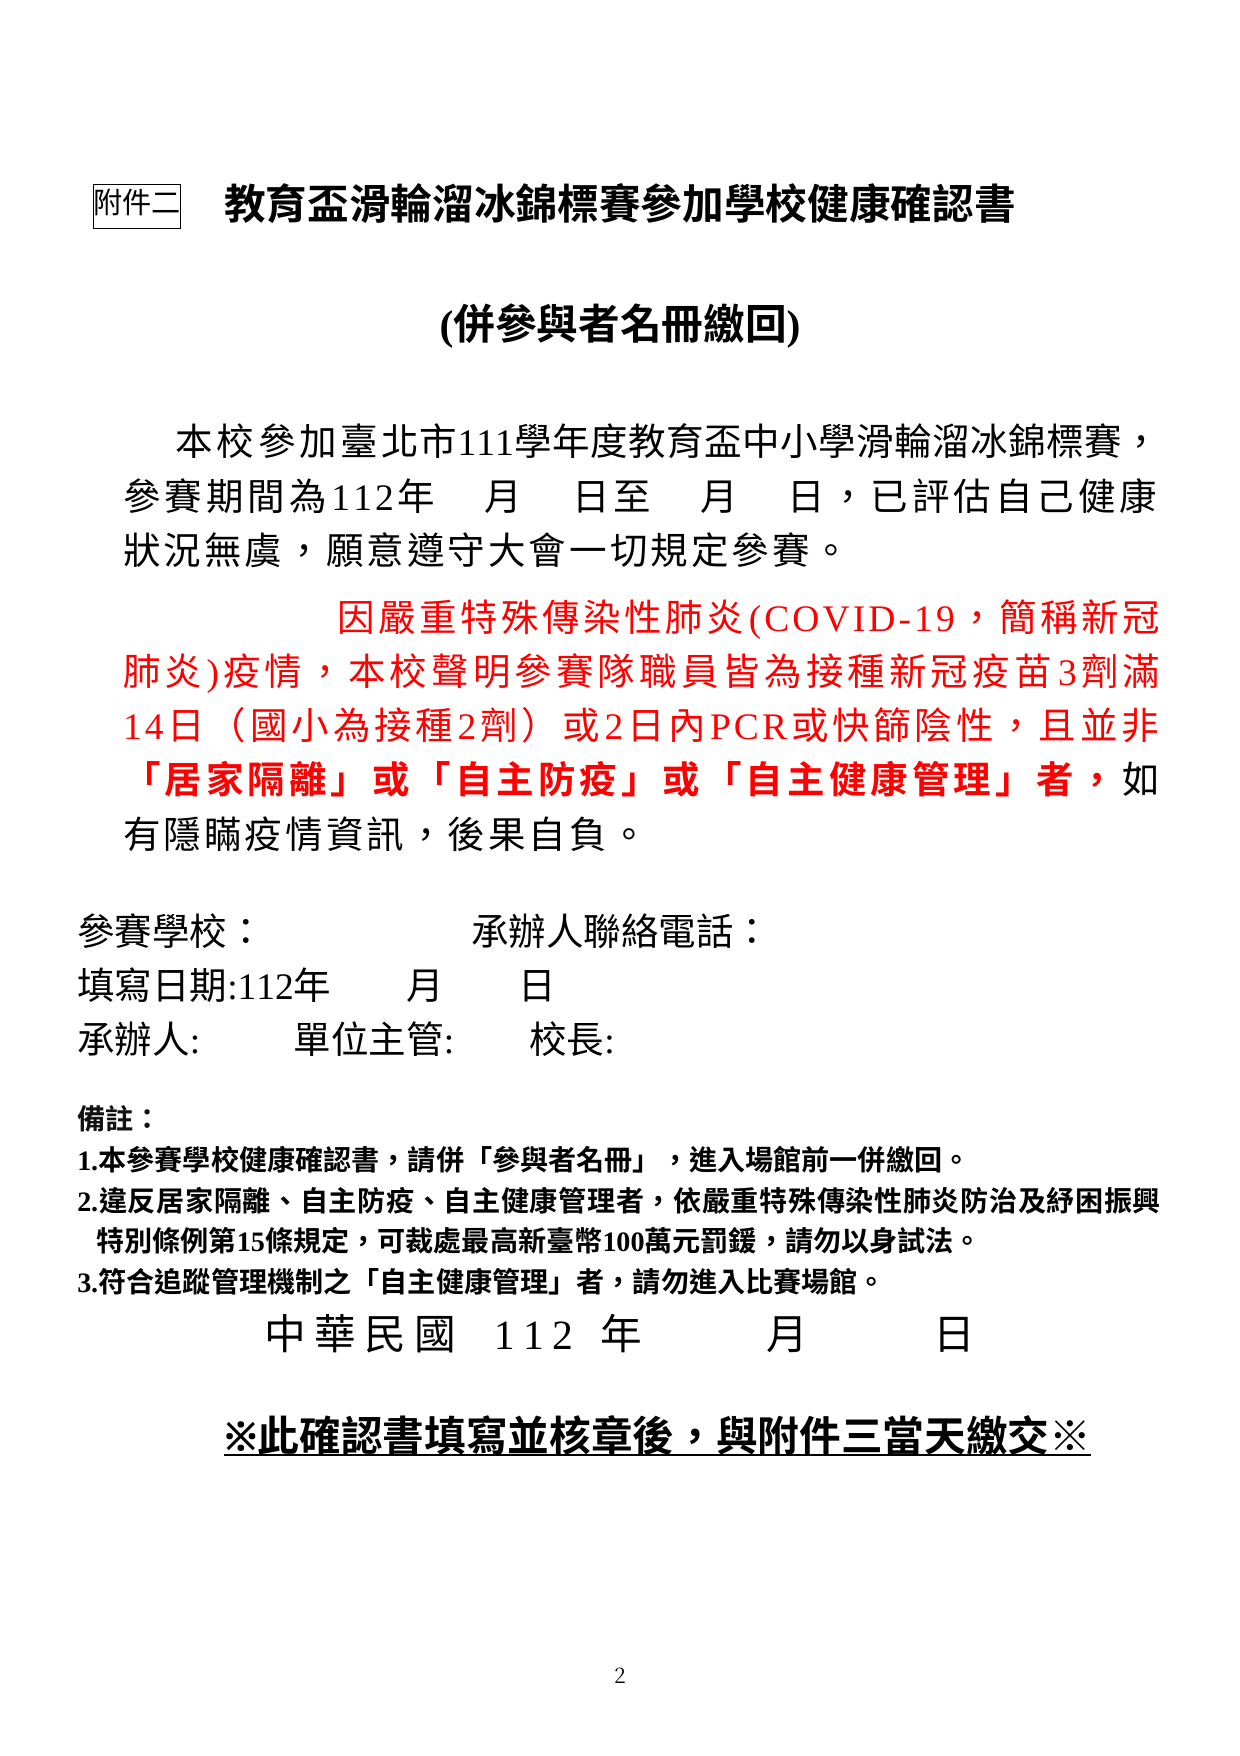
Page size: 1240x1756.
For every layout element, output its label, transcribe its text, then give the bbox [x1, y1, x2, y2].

text 3.符合追蹤管理機制之「自主健康管理」者，請勿進入比賽場館。 [77, 1260, 1162, 1301]
text 中華民國 112 年 月 日 [77, 1301, 1162, 1361]
subtitle ※此確認書填寫並核章後，與附件三當天繳交※ [223, 1403, 1162, 1464]
text 附件二 [94, 185, 180, 221]
text 本校參加臺北市111學年度教育盃中小學滑輪溜冰錦標賽，參賽期間為112年 月 日至 月 日，已評估自己健康狀況無虞，願意遵守大會一切規定參賽。 [123, 412, 1160, 575]
text 因嚴重特殊傳染性肺炎(COVID-19，簡稱新冠肺炎)疫情，本校聲明參賽隊職員皆為接種新冠疫苗3劑滿14日（國小為接種2劑）或2日內PCR或快篩陰性，且並非「居家隔離」或「自主防疫」或「自主健康管理」者，如有隱瞞疫情資訊，後果自負。 [123, 587, 1160, 859]
text 教育盃滑輪溜冰錦標賽參加學校健康確認書 [77, 171, 1162, 231]
text 填寫日期:112年 月 日 [77, 956, 1162, 1010]
text 承辦人: 單位主管: 校長: [77, 1010, 1162, 1065]
text (併參與者名冊繳回) [77, 291, 1162, 352]
text 備註： [77, 1097, 1162, 1138]
text 2.違反居家隔離、自主防疫、自主健康管理者，依嚴重特殊傳染性肺炎防治及紓困振興特別條例第15條規定，可裁處最高新臺幣100萬元罰鍰，請勿以身試法。 [77, 1178, 1162, 1260]
text 1.本參賽學校健康確認書，請併「參與者名冊」，進入場館前一併繳回。 [77, 1138, 1162, 1178]
text 參賽學校： 承辦人聯絡電話： [77, 902, 1162, 956]
